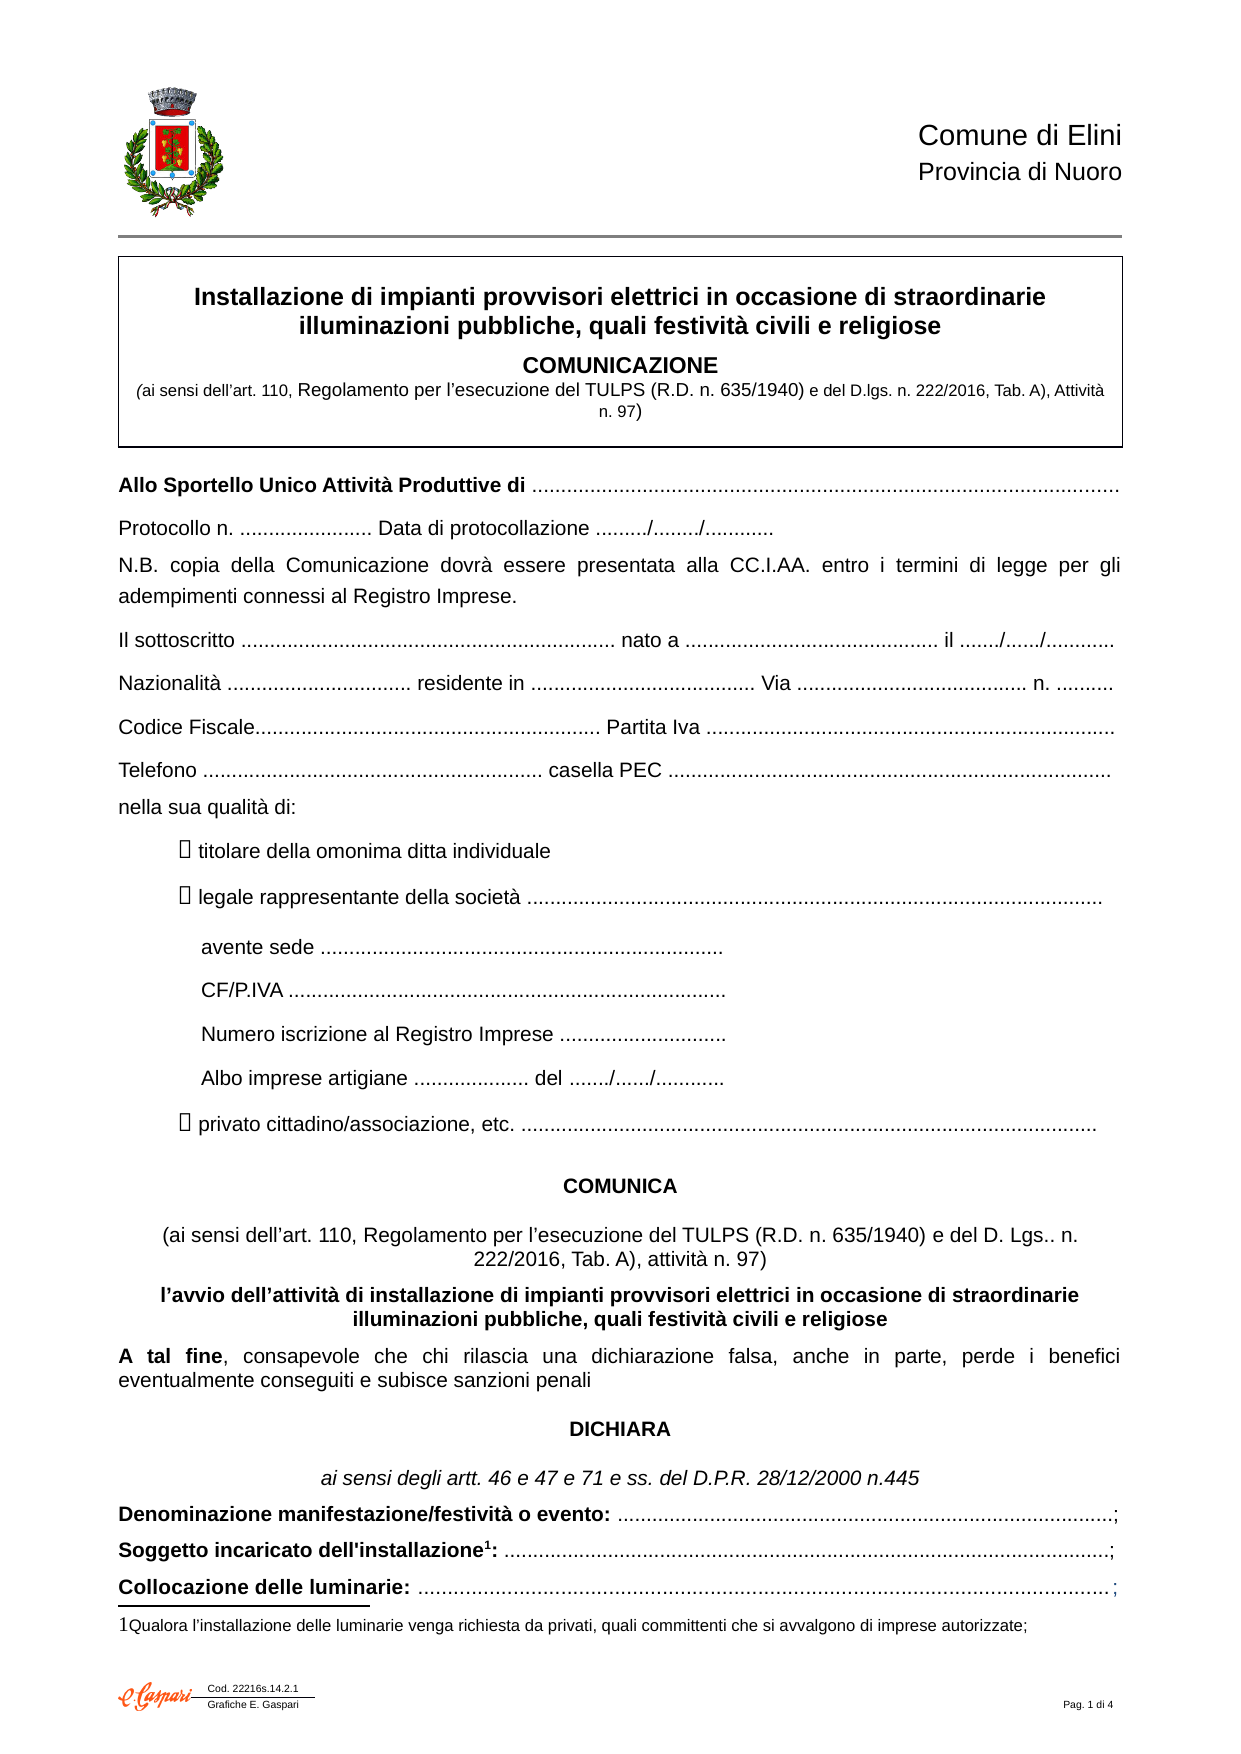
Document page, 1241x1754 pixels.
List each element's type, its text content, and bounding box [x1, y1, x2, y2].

picture [122, 152, 224, 157]
text nella sua qualità di: [118, 795, 1122, 819]
text Codice Fiscale............................................................ Partita Iva ....................................................................... [118, 715, 1122, 739]
text CF/P.IVA ............................................................................ [201, 978, 1122, 1002]
text Allo Sportello Unico Attività Produttive di [118, 472, 1122, 496]
picture [122, 87, 224, 118]
text Protocollo n. ....................... Data di protocollazione ........./......../............ [118, 516, 1122, 540]
table_header Installazione di impianti provvisori elettrici in occasione di straordinarie illuminazioni pubbliche, quali festività civili e religiose COMUNICAZIONE (ai sensi dell’art. 110, Regolamento per l’esecuzione del TULPS (R.D. n. 635/1940) e del D.lgs. n. 222/2016, Tab. A), Attività n. 97) [119, 257, 1122, 446]
text Albo imprese artigiane .................... del ......./....../............ [201, 1066, 1122, 1089]
text N.B. copia della Comunicazione dovrà essere presentata alla CC.I.AA. entro i termini di legge per gli adempimenti connessi al Registro Imprese. [118, 553, 1122, 608]
text COMUNICA [118, 1174, 1122, 1198]
text Comune di Elini [118, 118, 1122, 152]
text Telefono ........................................................... casella PEC ............................................................................. [118, 758, 1122, 782]
text  legale rappresentante della società .................................................................................................... [177, 878, 1122, 912]
text  privato cittadino/associazione, etc. .................................................................................................... [177, 1104, 1122, 1138]
text Provincia di Nuoro [118, 157, 1122, 185]
text Qualora l’installazione delle luminarie venga richiesta da privati, quali committenti che si avvalgono di imprese autorizzate; [118, 1612, 1122, 1636]
text DICHIARA [118, 1416, 1122, 1440]
text Denominazione manifestazione/festività o evento: ......................................................................................; [118, 1502, 1122, 1526]
picture [118, 1682, 192, 1711]
text Nazionalità ................................ residente in ....................................... Via ........................................ n. .......... [118, 671, 1122, 695]
picture [122, 185, 224, 219]
text l’avvio dell’attività di installazione di impianti provvisori elettrici in occasione di straordinarie illuminazioni pubbliche, quali festività civili e religiose [118, 1283, 1122, 1331]
text  titolare della omonima ditta individuale [177, 831, 1122, 865]
text (ai sensi dell’art. 110, Regolamento per l’esecuzione del TULPS (R.D. n. 635/1940) e del D. Lgs.. n. 222/2016, Tab. A), attività n. 97) [118, 1223, 1122, 1271]
text Il sottoscritto ................................................................. nato a ............................................ il ......./....../............ [118, 627, 1122, 651]
text Soggetto incaricato dell'installazione: .........................................................................................................; [118, 1538, 1122, 1562]
text Collocazione delle luminarie: ....................................................................................................................; [118, 1575, 1122, 1599]
text avente sede ...................................................................... [201, 934, 1122, 958]
text Numero iscrizione al Registro Imprese ............................. [201, 1022, 1122, 1046]
text A tal fine, consapevole che chi rilascia una dichiarazione falsa, anche in parte, perde i benefici eventualmente conseguiti e subisce sanzioni penali [118, 1343, 1122, 1391]
text ai sensi degli artt. 46 e 47 e 71 e ss. del D.P.R. 28/12/2000 n.445 [118, 1465, 1122, 1489]
